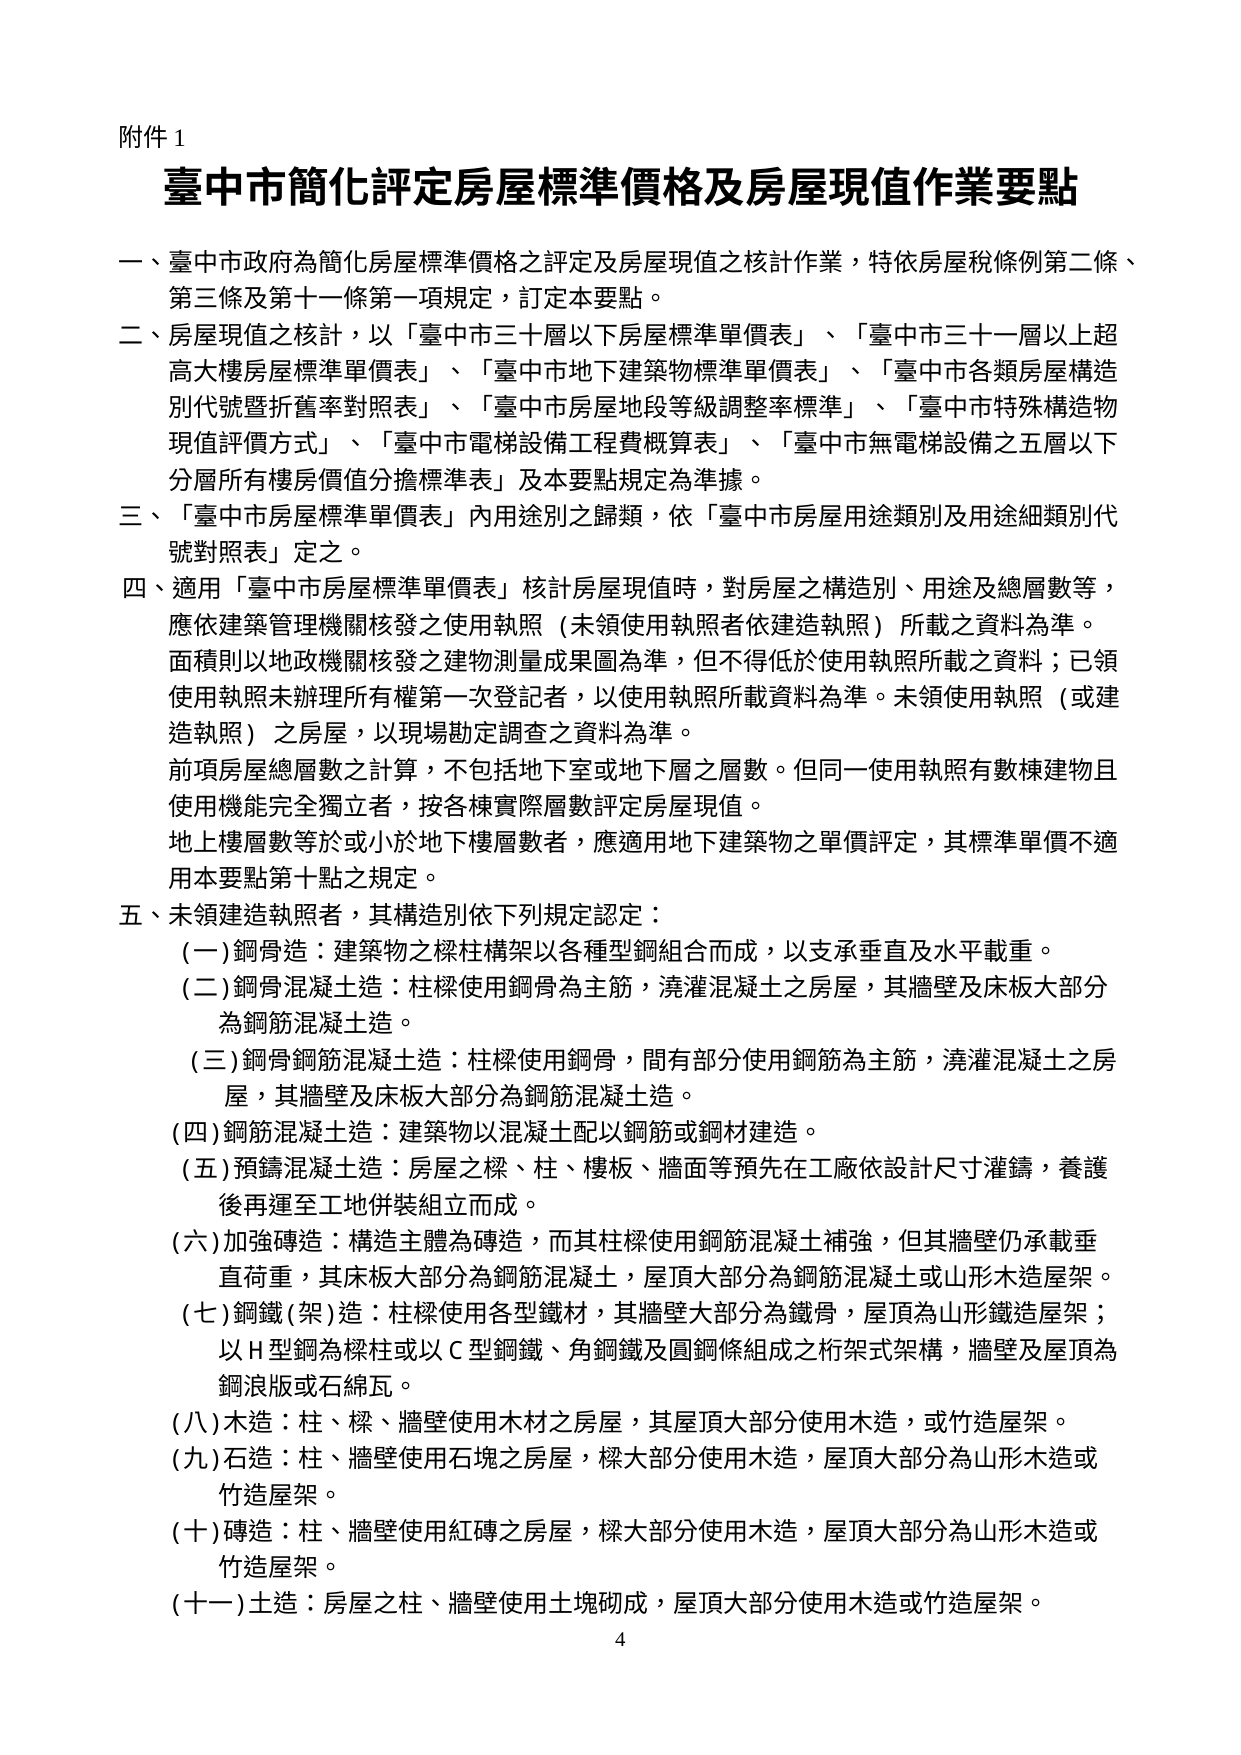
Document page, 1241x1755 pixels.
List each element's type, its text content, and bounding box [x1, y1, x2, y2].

text (八)木造：柱、樑、牆壁使用木材之房屋，其屋頂大部分使用木造，或竹造屋架。 [168, 1403, 1122, 1439]
text (三)鋼骨鋼筋混凝土造：柱樑使用鋼骨，間有部分使用鋼筋為主筋，澆灌混凝土之房屋，其牆壁及床板大部分為鋼筋混凝土造。 [112, 1040, 1122, 1113]
text (九)石造：柱、牆壁使用石塊之房屋，樑大部分使用木造，屋頂大部分為山形木造或竹造屋架。 [168, 1439, 1122, 1511]
text 一、臺中市政府為簡化房屋標準價格之評定及房屋現值之核計作業，特依房屋稅條例第二條、第三條及第十一條第一項規定，訂定本要點。 [118, 243, 1122, 315]
text 五、未領建造執照者，其構造別依下列規定認定： [118, 895, 1122, 931]
text (十一)土造：房屋之柱、牆壁使用土塊砌成，屋頂大部分使用木造或竹造屋架。 [168, 1584, 1122, 1620]
text 附件1 [118, 117, 1122, 154]
text 二、房屋現值之核計，以「臺中市三十層以下房屋標準單價表」、「臺中市三十一層以上超高大樓房屋標準單價表」、「臺中市地下建築物標準單價表」、「臺中市各類房屋構造別代號暨折舊率對照表」、「臺中市房屋地段等級調整率標準」、「臺中市特殊構造物現值評價方式」、「臺中市電梯設備工程費概算表」、「臺中市無電梯設備之五層以下分層所有樓房價值分擔標準表」及本要點規定為準據。 [118, 315, 1122, 496]
text (五)預鑄混凝土造：房屋之樑、柱、樓板、牆面等預先在工廠依設計尺寸灌鑄，養護後再運至工地併裝組立而成。 [118, 1149, 1122, 1221]
text (十)磚造：柱、牆壁使用紅磚之房屋，樑大部分使用木造，屋頂大部分為山形木造或竹造屋架。 [168, 1511, 1122, 1584]
text (一)鋼骨造：建築物之樑柱構架以各種型鋼組合而成，以支承垂直及水平載重。 [118, 931, 1122, 968]
text (二)鋼骨混凝土造：柱樑使用鋼骨為主筋，澆灌混凝土之房屋，其牆壁及床板大部分為鋼筋混凝土造。 [118, 968, 1122, 1040]
text 前項房屋總層數之計算，不包括地下室或地下層之層數。但同一使用執照有數棟建物且使用機能完全獨立者，按各棟實際層數評定房屋現值。 [168, 750, 1122, 823]
text (四)鋼筋混凝土造：建築物以混凝土配以鋼筋或鋼材建造。 [168, 1113, 1122, 1149]
text (六)加強磚造：構造主體為磚造，而其柱樑使用鋼筋混凝土補強，但其牆壁仍承載垂直荷重，其床板大部分為鋼筋混凝土，屋頂大部分為鋼筋混凝土或山形木造屋架。 [168, 1221, 1122, 1294]
text (七)鋼鐵(架)造：柱樑使用各型鐵材，其牆壁大部分為鐵骨，屋頂為山形鐵造屋架；以H型鋼為樑柱或以C型鋼鐵、角鋼鐵及圓鋼條組成之桁架式架構，牆壁及屋頂為鋼浪版或石綿瓦。 [118, 1294, 1122, 1403]
text 三、「臺中市房屋標準單價表」內用途別之歸類，依「臺中市房屋用途類別及用途細類別代號對照表」定之。 [118, 496, 1122, 569]
text 地上樓層數等於或小於地下樓層數者，應適用地下建築物之單價評定，其標準單價不適用本要點第十點之規定。 [168, 823, 1122, 895]
text 臺中市簡化評定房屋標準價格及房屋現值作業要點 [118, 154, 1122, 214]
text 四、適用「臺中市房屋標準單價表」核計房屋現值時，對房屋之構造別、用途及總層數等，應依建築管理機關核發之使用執照 (未領使用執照者依建造執照) 所載之資料為準。面積則以地政機關核發之建物測量成果圖為準，但不得低於使用執照所載之資料；已領使用執照未辦理所有權第一次登記者，以使用執照所載資料為準。未領使用執照 (或建造執照) 之房屋，以現場勘定調查之資料為準。 [122, 569, 1122, 750]
